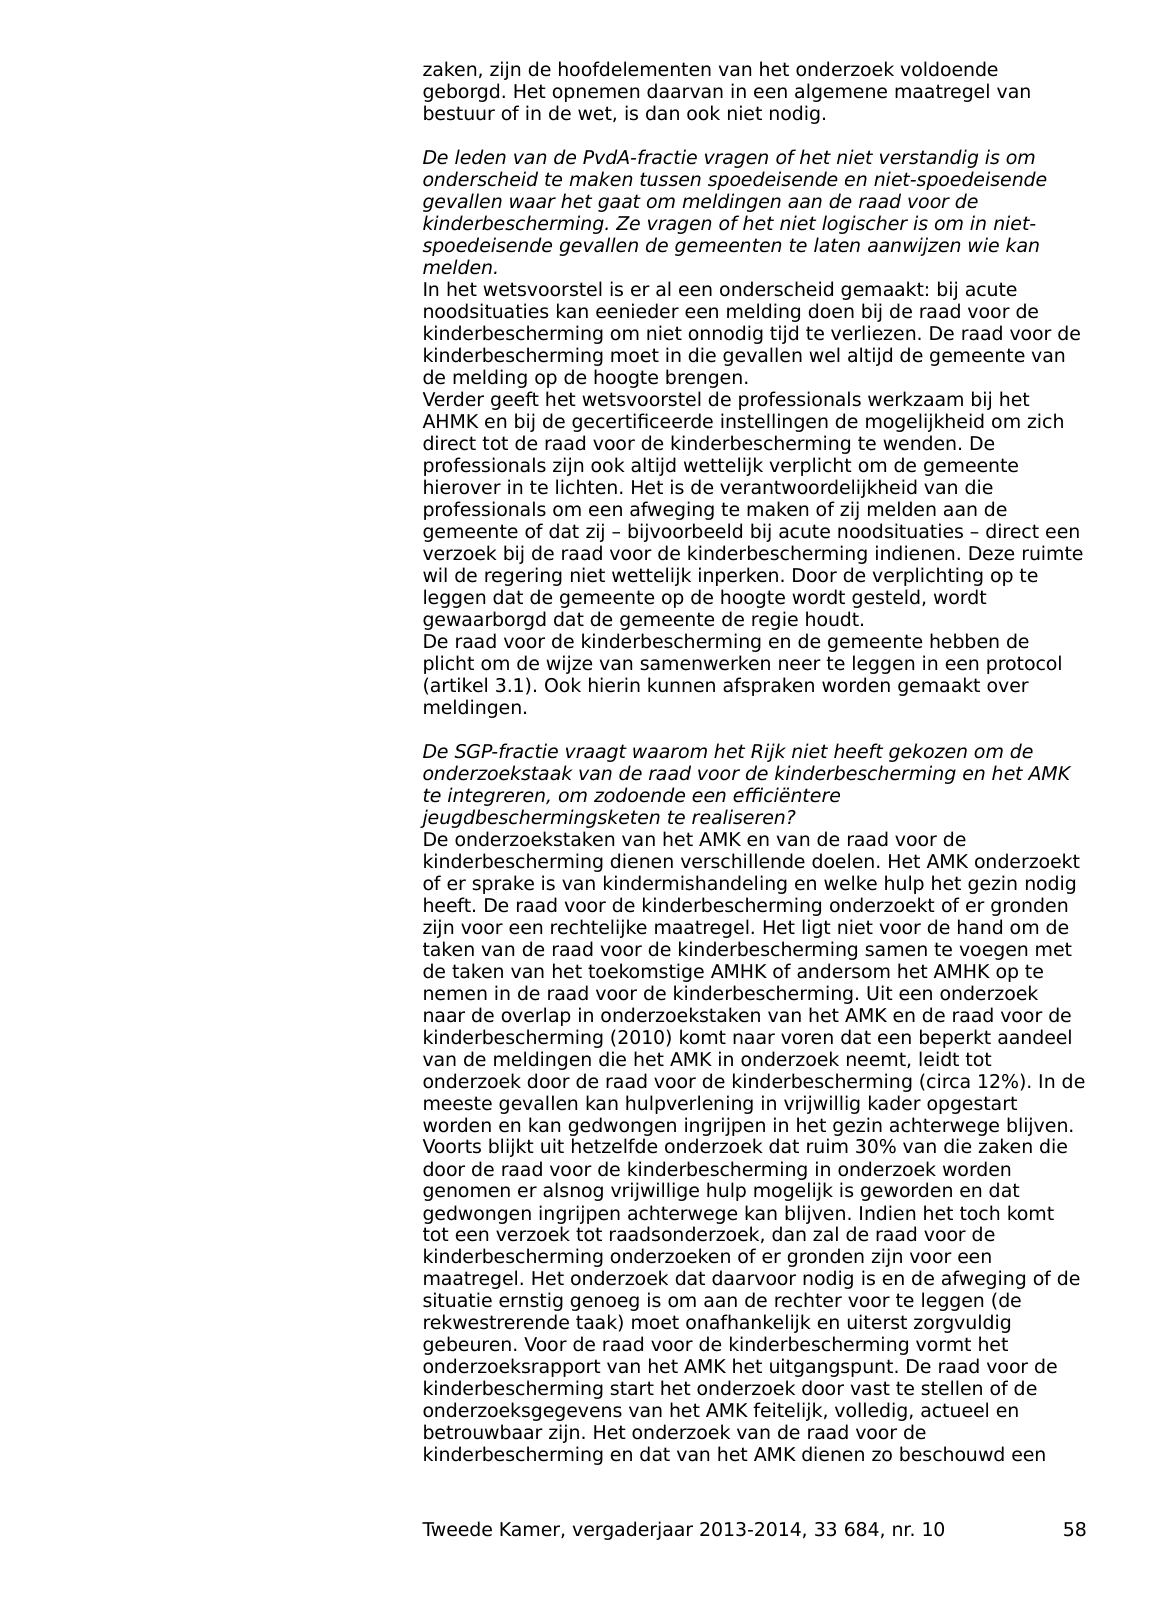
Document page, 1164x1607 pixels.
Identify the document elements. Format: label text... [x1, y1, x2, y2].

text zaken, zijn de hoofdelementen van het onderzoek voldoende geborgd. Het opnemen daarvan in een algemene maatregel van bestuur of in de wet, is dan ook niet nodig. [422, 59, 1087, 125]
text De SGP-fractie vraagt waarom het Rijk niet heeft gekozen om de onderzoekstaak van de raad voor de kinderbescherming en het AMK te integreren, om zodoende een efficiëntere jeugdbeschermingsketen te realiseren? [422, 741, 1087, 829]
text De onderzoekstaken van het AMK en van de raad voor de kinderbescherming dienen verschillende doelen. Het AMK onderzoekt of er sprake is van kindermishandeling en welke hulp het gezin nodig heeft. De raad voor de kinderbescherming onderzoekt of er gronden zijn voor een rechtelijke maatregel. Het ligt niet voor de hand om de taken van de raad voor de kinderbescherming samen te voegen met de taken van het toekomstige AMHK of andersom het AMHK op te nemen in de raad voor de kinderbescherming. Uit een onderzoek naar de overlap in onderzoekstaken van het AMK en de raad voor de kinderbescherming (2010) komt naar voren dat een beperkt aandeel van de meldingen die het AMK in onderzoek neemt, leidt tot onderzoek door de raad voor de kinderbescherming (circa 12%). In de meeste gevallen kan hulpverlening in vrijwillig kader opgestart worden en kan gedwongen ingrijpen in het gezin achterwege blijven. Voorts blijkt uit hetzelfde onderzoek dat ruim 30% van die zaken die door de raad voor de kinderbescherming in onderzoek worden genomen er alsnog vrijwillige hulp mogelijk is geworden en dat gedwongen ingrijpen achterwege kan blijven. Indien het toch komt tot een verzoek tot raadsonderzoek, dan zal de raad voor de kinderbescherming onderzoeken of er gronden zijn voor een maatregel. Het onderzoek dat daarvoor nodig is en de afweging of de situatie ernstig genoeg is om aan de rechter voor te leggen (de rekwestrerende taak) moet onafhankelijk en uiterst zorgvuldig gebeuren. Voor de raad voor de kinderbescherming vormt het onderzoeksrapport van het AMK het uitgangspunt. De raad voor de kinderbescherming start het onderzoek door vast te stellen of de onderzoeksgegevens van het AMK feitelijk, volledig, actueel en betrouwbaar zijn. Het onderzoek van de raad voor de kinderbescherming en dat van het AMK dienen zo beschouwd een [422, 829, 1087, 1466]
text De leden van de PvdA-fractie vragen of het niet verstandig is om onderscheid te maken tussen spoedeisende en niet-spoedeisende gevallen waar het gaat om meldingen aan de raad voor de kinderbescherming. Ze vragen of het niet logischer is om in niet-spoedeisende gevallen de gemeenten te laten aanwijzen wie kan melden. [422, 147, 1087, 279]
text De raad voor de kinderbescherming en de gemeente hebben de plicht om de wijze van samenwerken neer te leggen in een protocol (artikel 3.1). Ook hierin kunnen afspraken worden gemaakt over meldingen. [422, 631, 1087, 719]
text In het wetsvoorstel is er al een onderscheid gemaakt: bij acute noodsituaties kan eenieder een melding doen bij de raad voor de kinderbescherming om niet onnodig tijd te verliezen. De raad voor de kinderbescherming moet in die gevallen wel altijd de gemeente van de melding op de hoogte brengen. [422, 279, 1087, 389]
text Verder geeft het wetsvoorstel de professionals werkzaam bij het AHMK en bij de gecertificeerde instellingen de mogelijkheid om zich direct tot de raad voor de kinderbescherming te wenden. De professionals zijn ook altijd wettelijk verplicht om de gemeente hierover in te lichten. Het is de verantwoordelijkheid van die professionals om een afweging te maken of zij melden aan de gemeente of dat zij – bijvoorbeeld bij acute noodsituaties – direct een verzoek bij de raad voor de kinderbescherming indienen. Deze ruimte wil de regering niet wettelijk inperken. Door de verplichting op te leggen dat de gemeente op de hoogte wordt gesteld, wordt gewaarborgd dat de gemeente de regie houdt. [422, 389, 1087, 631]
